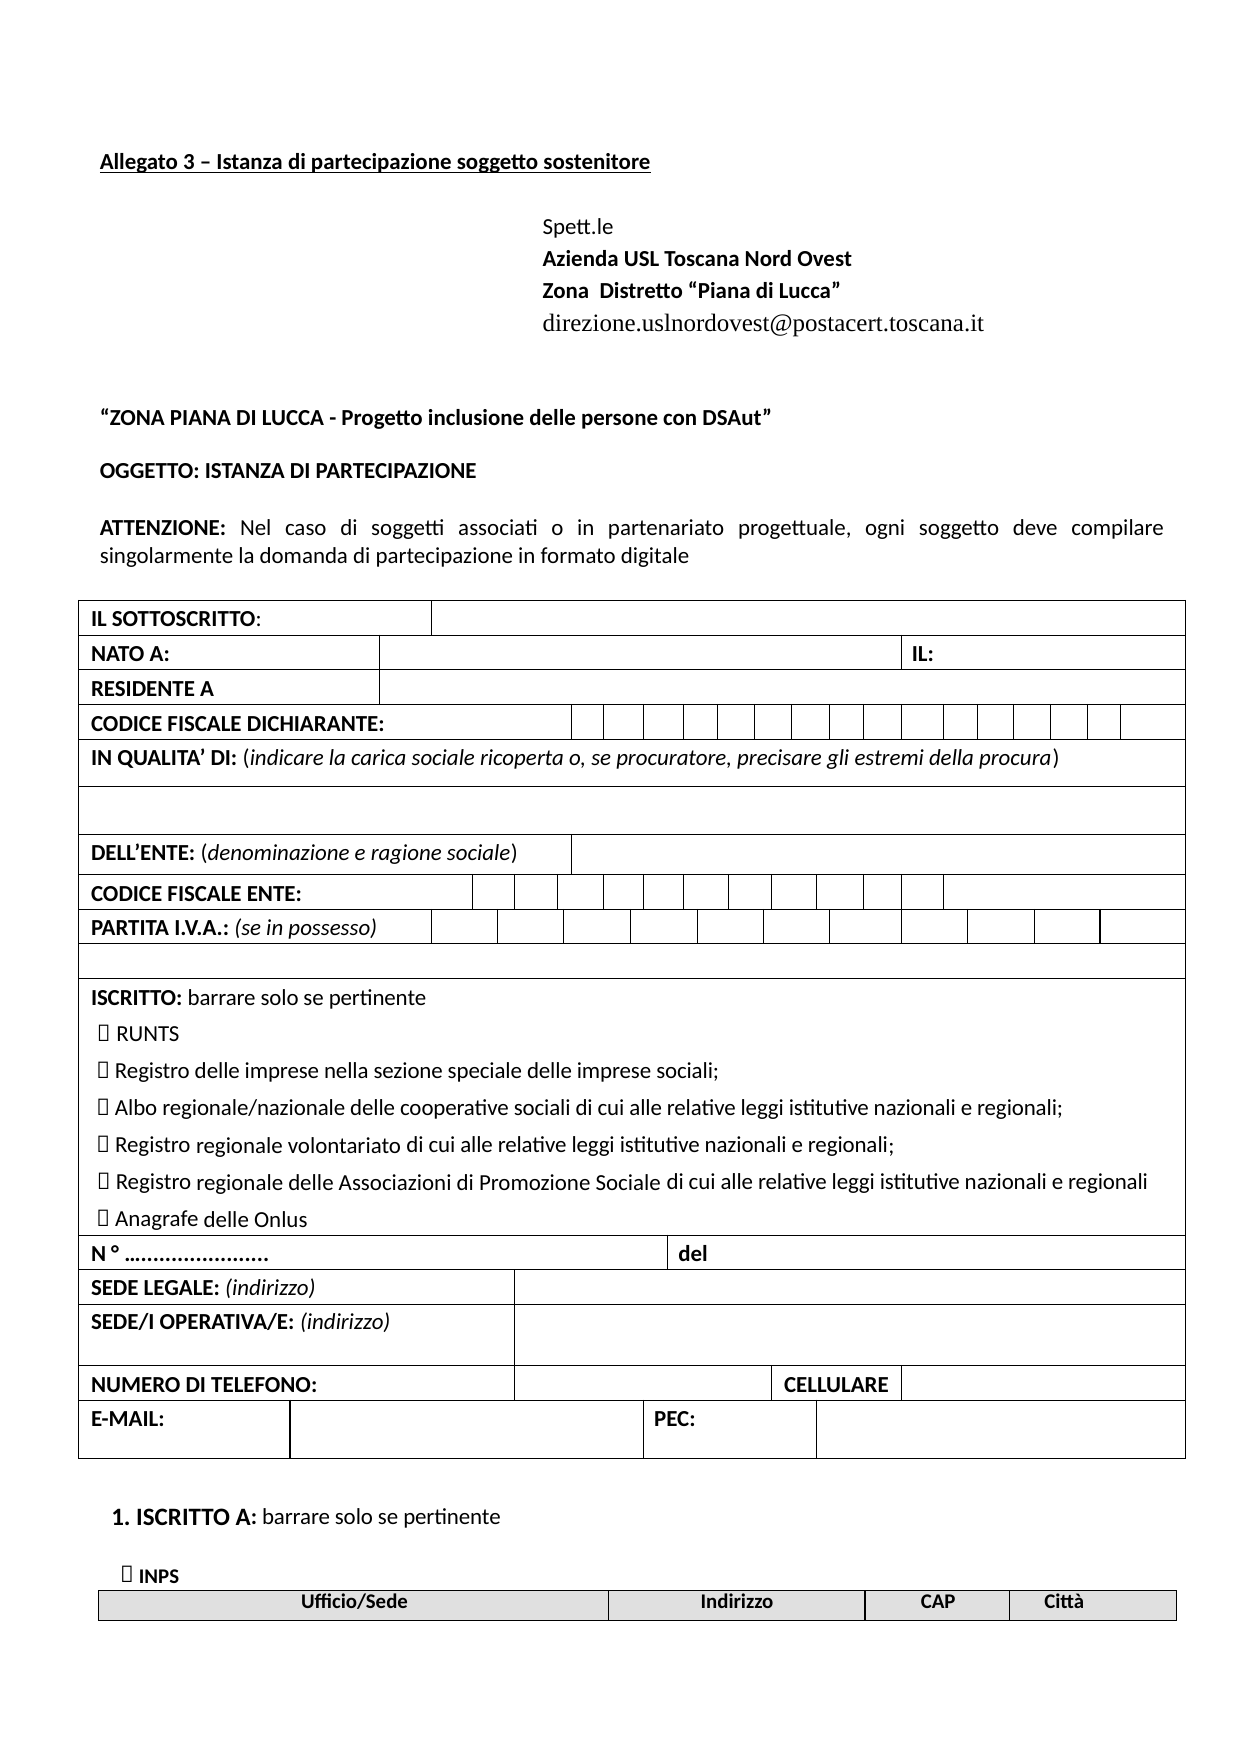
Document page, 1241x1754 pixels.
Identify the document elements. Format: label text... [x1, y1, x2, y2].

table_cell [79, 944, 1185, 978]
table_cell [944, 705, 977, 738]
table_cell [515, 1366, 771, 1399]
table_cell [902, 1366, 1185, 1399]
table_cell [755, 705, 791, 738]
table_cell [572, 835, 1185, 874]
table_cell [864, 875, 901, 909]
table_cell [644, 705, 683, 738]
table_cell [1101, 910, 1185, 943]
table_cell N ° …..................... [79, 1236, 667, 1269]
text OGGETTO: ISTANZA DI PARTECIPAZIONE [99, 456, 1165, 484]
text direzione.uslnordovest@postacert.toscana.it [469, 308, 1165, 337]
table_cell [1051, 705, 1087, 738]
table_cell [902, 875, 943, 909]
table_cell [684, 875, 728, 909]
table_cell RESIDENTE A [79, 670, 379, 704]
table_cell CELLULARE [772, 1366, 901, 1399]
table_cell [515, 1305, 1185, 1365]
table_cell [291, 1401, 643, 1457]
table_cell ISCRITTO: barrare solo se pertinente  RUNTS  Registro delle imprese nella sezione speciale delle imprese sociali;  Albo regionale/nazionale delle cooperative sociali di cui alle relative leggi istitutive nazionali e regionali;  Registro regionale volontariato di cui alle relative leggi istitutive nazionali e regionali;  Registro regionale delle Associazioni di Promozione Sociale di cui alle relative leggi istitutive nazionali e regionali  Anagrafe delle Onlus [79, 979, 1185, 1234]
table_cell [817, 875, 863, 909]
table_cell [729, 875, 771, 909]
text Zona Distretto “Piana di Lucca” [542, 276, 1123, 304]
table_cell IN QUALITA’ DI: (indicare la carica sociale ricoperta o, se procuratore, precisare gli estremi della procura) [79, 740, 1185, 786]
table_cell [792, 705, 829, 738]
table_cell [830, 705, 863, 738]
table_cell [515, 875, 557, 909]
table_cell [968, 910, 1034, 943]
table_cell [764, 910, 829, 943]
table_cell [572, 705, 603, 738]
text Spett.le [542, 212, 1123, 240]
table_header Città [1010, 1591, 1176, 1620]
text “ZONA PIANA DI LUCCA - Progetto inclusione delle persone con DSAut” [99, 403, 1165, 431]
table_cell [684, 705, 717, 738]
table_cell CODICE FISCALE DICHIARANTE: [79, 705, 571, 738]
table_cell [902, 910, 967, 943]
table_cell [604, 875, 643, 909]
table_cell [944, 875, 1185, 909]
table_cell [864, 705, 901, 738]
text 1. ISCRITTO A: barrare solo se pertinente [111, 1501, 1165, 1532]
table_cell [772, 875, 816, 909]
table_header IL SOTTOSCRITTO: [79, 601, 431, 634]
table_cell SEDE LEGALE: (indirizzo) [79, 1270, 514, 1304]
table_cell [698, 910, 763, 943]
table_cell [830, 910, 901, 943]
table_cell [1014, 705, 1050, 738]
table_header CAP [866, 1591, 1009, 1620]
table_cell [644, 875, 683, 909]
table_cell IL: [902, 636, 1185, 669]
table_cell [515, 1270, 1185, 1304]
table_cell NATO A: [79, 636, 379, 669]
table_cell [1088, 705, 1120, 738]
table_cell [564, 910, 630, 943]
text Allegato 3 – Istanza di partecipazione soggetto sostenitore [99, 147, 1123, 175]
table_cell SEDE/I OPERATIVA/E: (indirizzo) [79, 1305, 514, 1365]
table_cell [718, 705, 754, 738]
table_cell NUMERO DI TELEFONO: [79, 1366, 514, 1399]
table_header Indirizzo [609, 1591, 864, 1620]
table_cell [79, 787, 1185, 834]
text  INPS [120, 1558, 1165, 1590]
table_cell [473, 875, 514, 909]
table_cell PARTITA I.V.A.: (se in possesso) [79, 910, 431, 943]
table_cell [380, 670, 1185, 704]
text Azienda USL Toscana Nord Ovest [542, 244, 1123, 272]
table_cell PEC: [644, 1401, 816, 1457]
table_cell del [668, 1236, 1185, 1269]
text ATTENZIONE: Nel caso di soggetti associati o in partenariato progettuale, ogni soggetto deve compilare singolarmente la domanda di partecipazione in formato digitale [99, 513, 1165, 569]
table_cell [558, 875, 603, 909]
table_cell [380, 636, 901, 669]
table_cell [902, 705, 943, 738]
table_cell CODICE FISCALE ENTE: [79, 875, 472, 909]
table_cell [631, 910, 697, 943]
table_cell E-MAIL: [79, 1401, 289, 1457]
table_header [432, 601, 1185, 634]
table_header Ufficio/Sede [99, 1591, 608, 1620]
table_cell [1121, 705, 1185, 738]
table_cell [1035, 910, 1099, 943]
table_cell [498, 910, 563, 943]
table_cell [432, 910, 497, 943]
table_cell DELL’ENTE: (denominazione e ragione sociale) [79, 835, 571, 874]
table_cell [604, 705, 643, 738]
table_cell [817, 1401, 1185, 1457]
table_cell [978, 705, 1013, 738]
